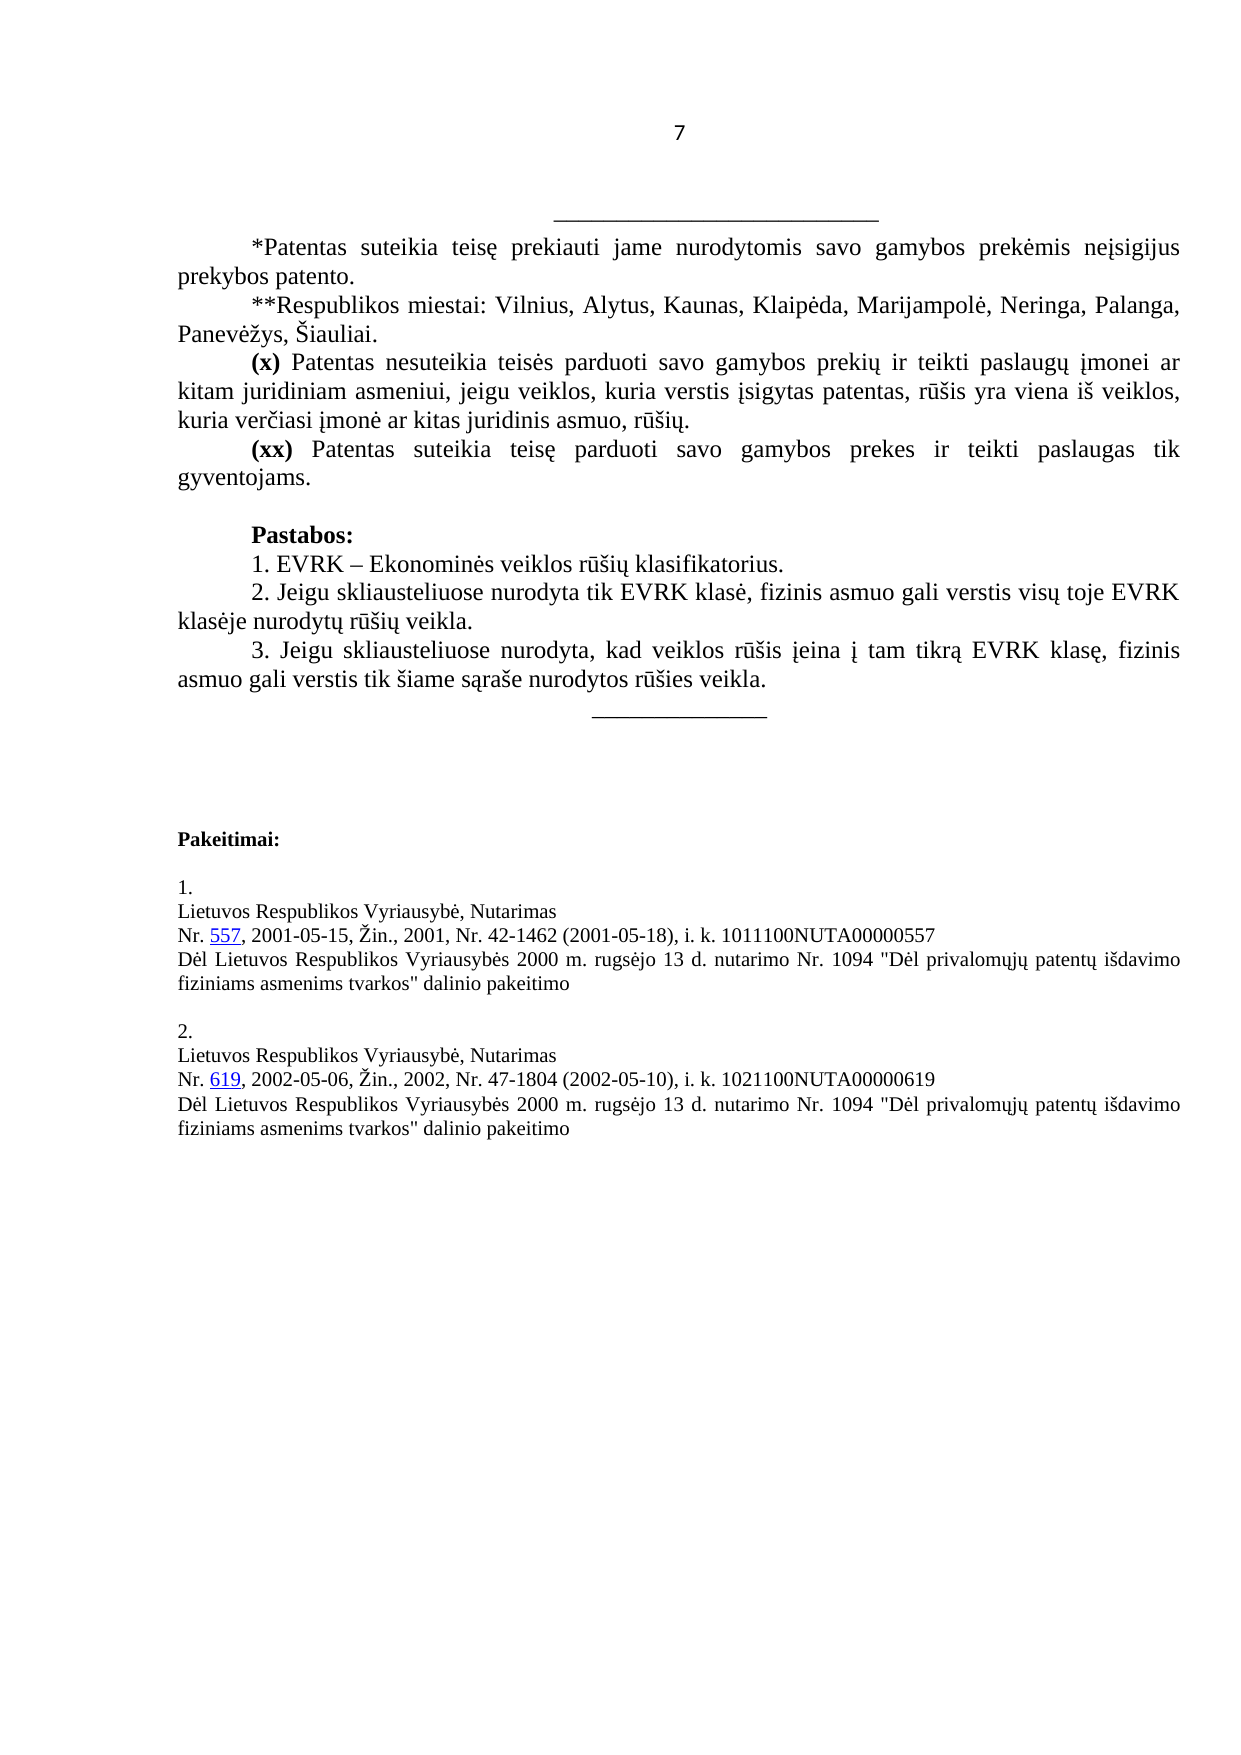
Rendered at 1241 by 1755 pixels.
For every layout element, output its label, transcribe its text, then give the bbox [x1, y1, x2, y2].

text Nr. 557, 2001-05-15, Žin., 2001, Nr. 42-1462 (2001-05-18), i. k. 1011100NUTA00000557 [177, 923, 1181, 947]
text Lietuvos Respublikos Vyriausybė, Nutarimas [177, 1043, 1181, 1067]
text Dėl Lietuvos Respublikos Vyriausybės 2000 m. rugsėjo 13 d. nutarimo Nr. 1094 "Dėl privalomųjų patentų išdavimo fiziniams asmenims tvarkos" dalinio pakeitimo [177, 947, 1181, 995]
text Pakeitimai: [177, 827, 1181, 851]
text Nr. 619, 2002-05-06, Žin., 2002, Nr. 47-1804 (2002-05-10), i. k. 1021100NUTA00000619 [177, 1067, 1181, 1091]
text Lietuvos Respublikos Vyriausybė, Nutarimas [177, 899, 1181, 923]
text (xx) Patentas suteikia teisę parduoti savo gamybos prekes ir teikti paslaugas tik gyventojams. [177, 434, 1181, 491]
text –––––––––––––––––––––––––– [177, 204, 1181, 232]
text *Patentas suteikia teisę prekiauti jame nurodytomis savo gamybos prekėmis neįsigijus prekybos patento. [177, 232, 1181, 290]
text 3. Jeigu skliausteliuose nurodyta, kad veiklos rūšis įeina į tam tikrą EVRK klasę, fizinis asmuo gali verstis tik šiame sąraše nurodytos rūšies veikla. [177, 635, 1181, 692]
text 1. EVRK – Ekonominės veiklos rūšių klasifikatorius. [177, 549, 1181, 577]
text 2. Jeigu skliausteliuose nurodyta tik EVRK klasė, fizinis asmuo gali verstis visų toje EVRK klasėje nurodytų rūšių veikla. [177, 577, 1181, 635]
text 2. [177, 1019, 1181, 1043]
text ______________ [177, 692, 1181, 721]
text 1. [177, 875, 1181, 899]
text Dėl Lietuvos Respublikos Vyriausybės 2000 m. rugsėjo 13 d. nutarimo Nr. 1094 "Dėl privalomųjų patentų išdavimo fiziniams asmenims tvarkos" dalinio pakeitimo [177, 1091, 1181, 1139]
text Pastabos: [177, 520, 1181, 549]
text **Respublikos miestai: Vilnius, Alytus, Kaunas, Klaipėda, Marijampolė, Neringa, Palanga, Panevėžys, Šiauliai. [177, 290, 1181, 347]
text (x) Patentas nesuteikia teisės parduoti savo gamybos prekių ir teikti paslaugų įmonei ar kitam juridiniam asmeniui, jeigu veiklos, kuria verstis įsigytas patentas, rūšis yra viena iš veiklos, kuria verčiasi įmonė ar kitas juridinis asmuo, rūšių. [177, 347, 1181, 434]
